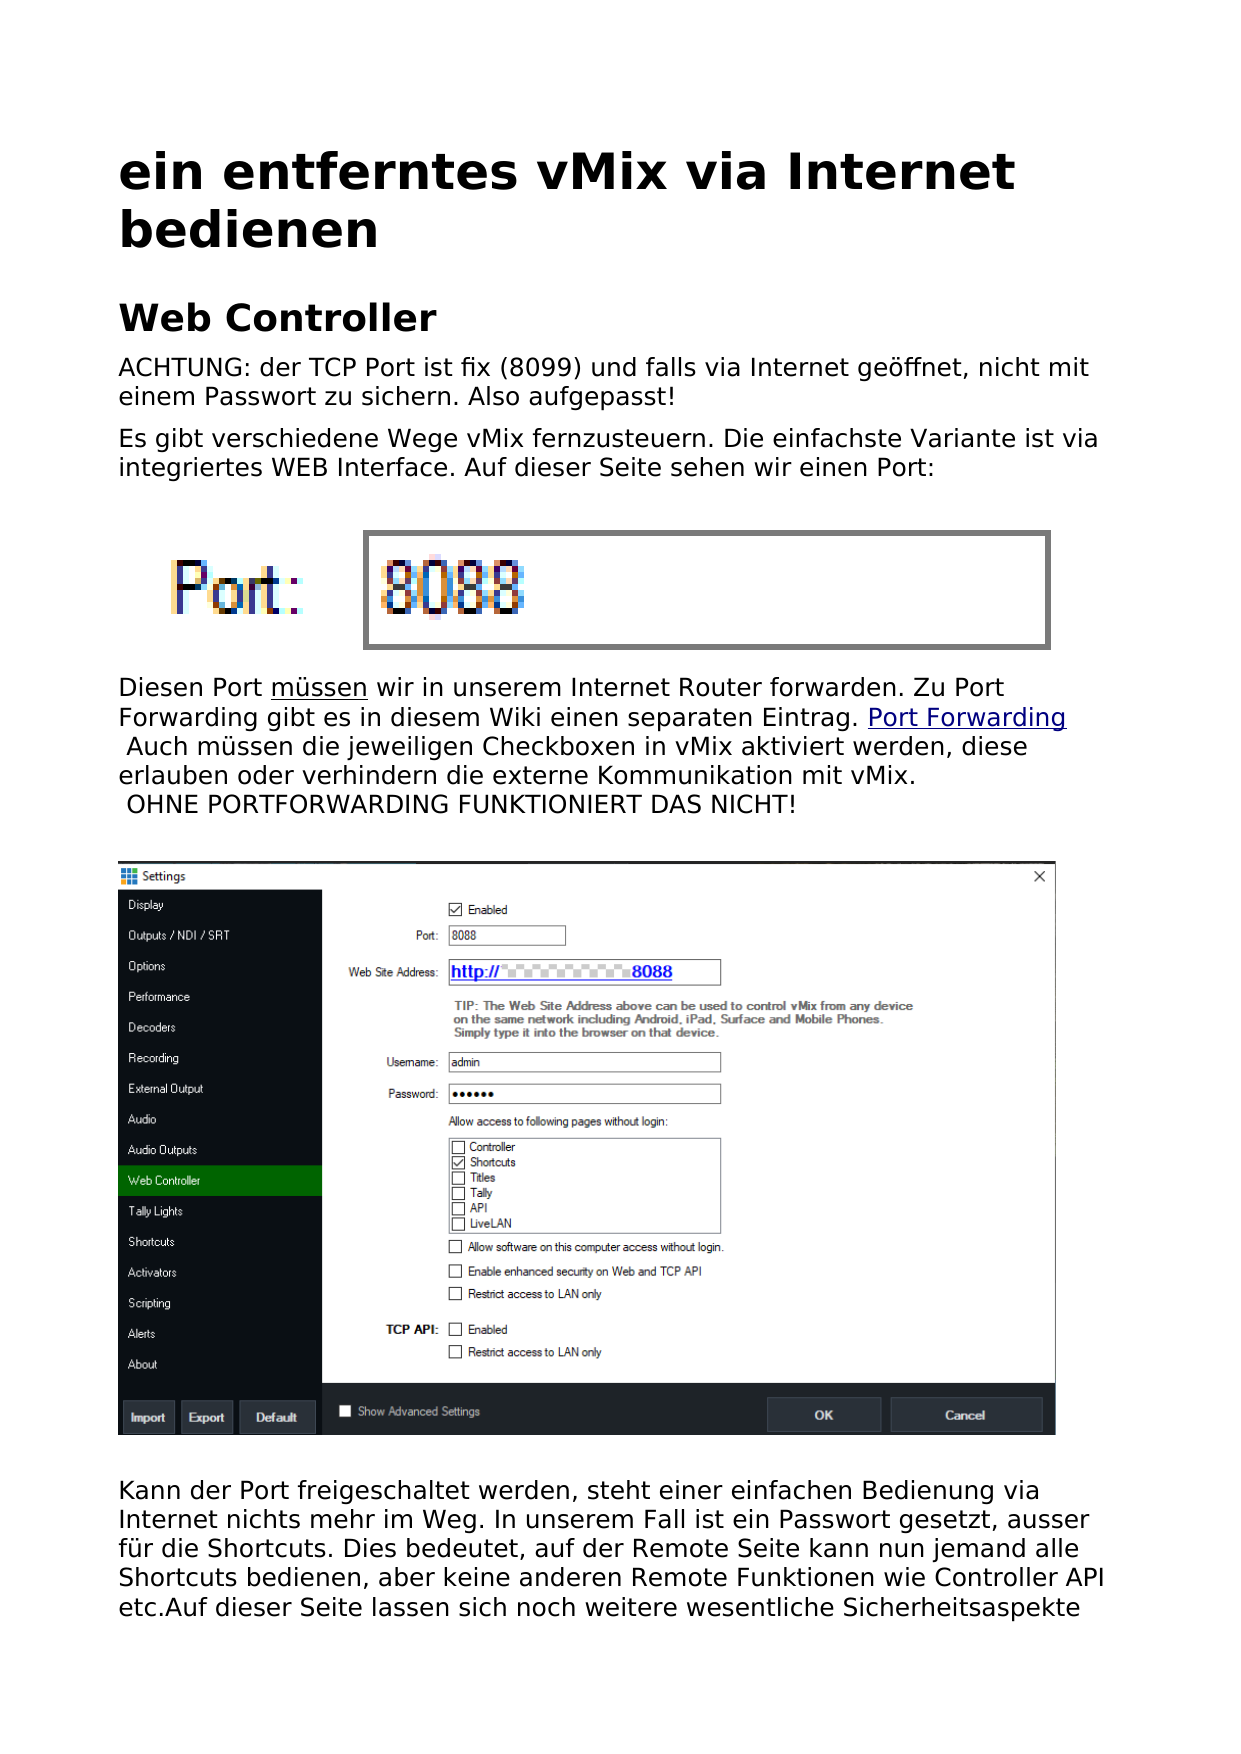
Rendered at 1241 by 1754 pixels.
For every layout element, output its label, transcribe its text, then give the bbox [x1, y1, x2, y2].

picture [118, 861, 1056, 1435]
subtitle ein entferntes vMix via Internet bedienen [118, 143, 1122, 259]
subtitle Web Controller [118, 297, 1122, 341]
text Kann der Port freigeschaltet werden, steht einer einfachen Bedienung via Internet nichts mehr im Weg. In unserem Fall ist ein Passwort gesetzt, ausser für die Shortcuts. Dies bedeutet, auf der Remote Seite kann nun jemand alle Shortcuts bedienen, aber keine anderen Remote Funktionen wie Controller API etc.Auf dieser Seite lassen sich noch weitere wesentliche Sicherheitsaspekte [118, 1476, 1122, 1622]
picture [118, 482, 1123, 668]
text Es gibt verschiedene Wege vMix fernzusteuern. Die einfachste Variante ist via integriertes WEB Interface. Auf dieser Seite sehen wir einen Port: [118, 424, 1122, 482]
text Diesen Port müssen wir in unserem Internet Router forwarden. Zu Port Forwarding gibt es in diesem Wiki einen separaten Eintrag. Port Forwarding Auch müssen die jeweiligen Checkboxen in vMix aktiviert werden, diese erlauben oder verhindern die externe Kommunikation mit vMix. OHNE PORTFORWARDING FUNKTIONIERT DAS NICHT! [118, 668, 1122, 849]
text ACHTUNG: der TCP Port ist fix (8099) und falls via Internet geöffnet, nicht mit einem Passwort zu sichern. Also aufgepasst! [118, 353, 1122, 412]
